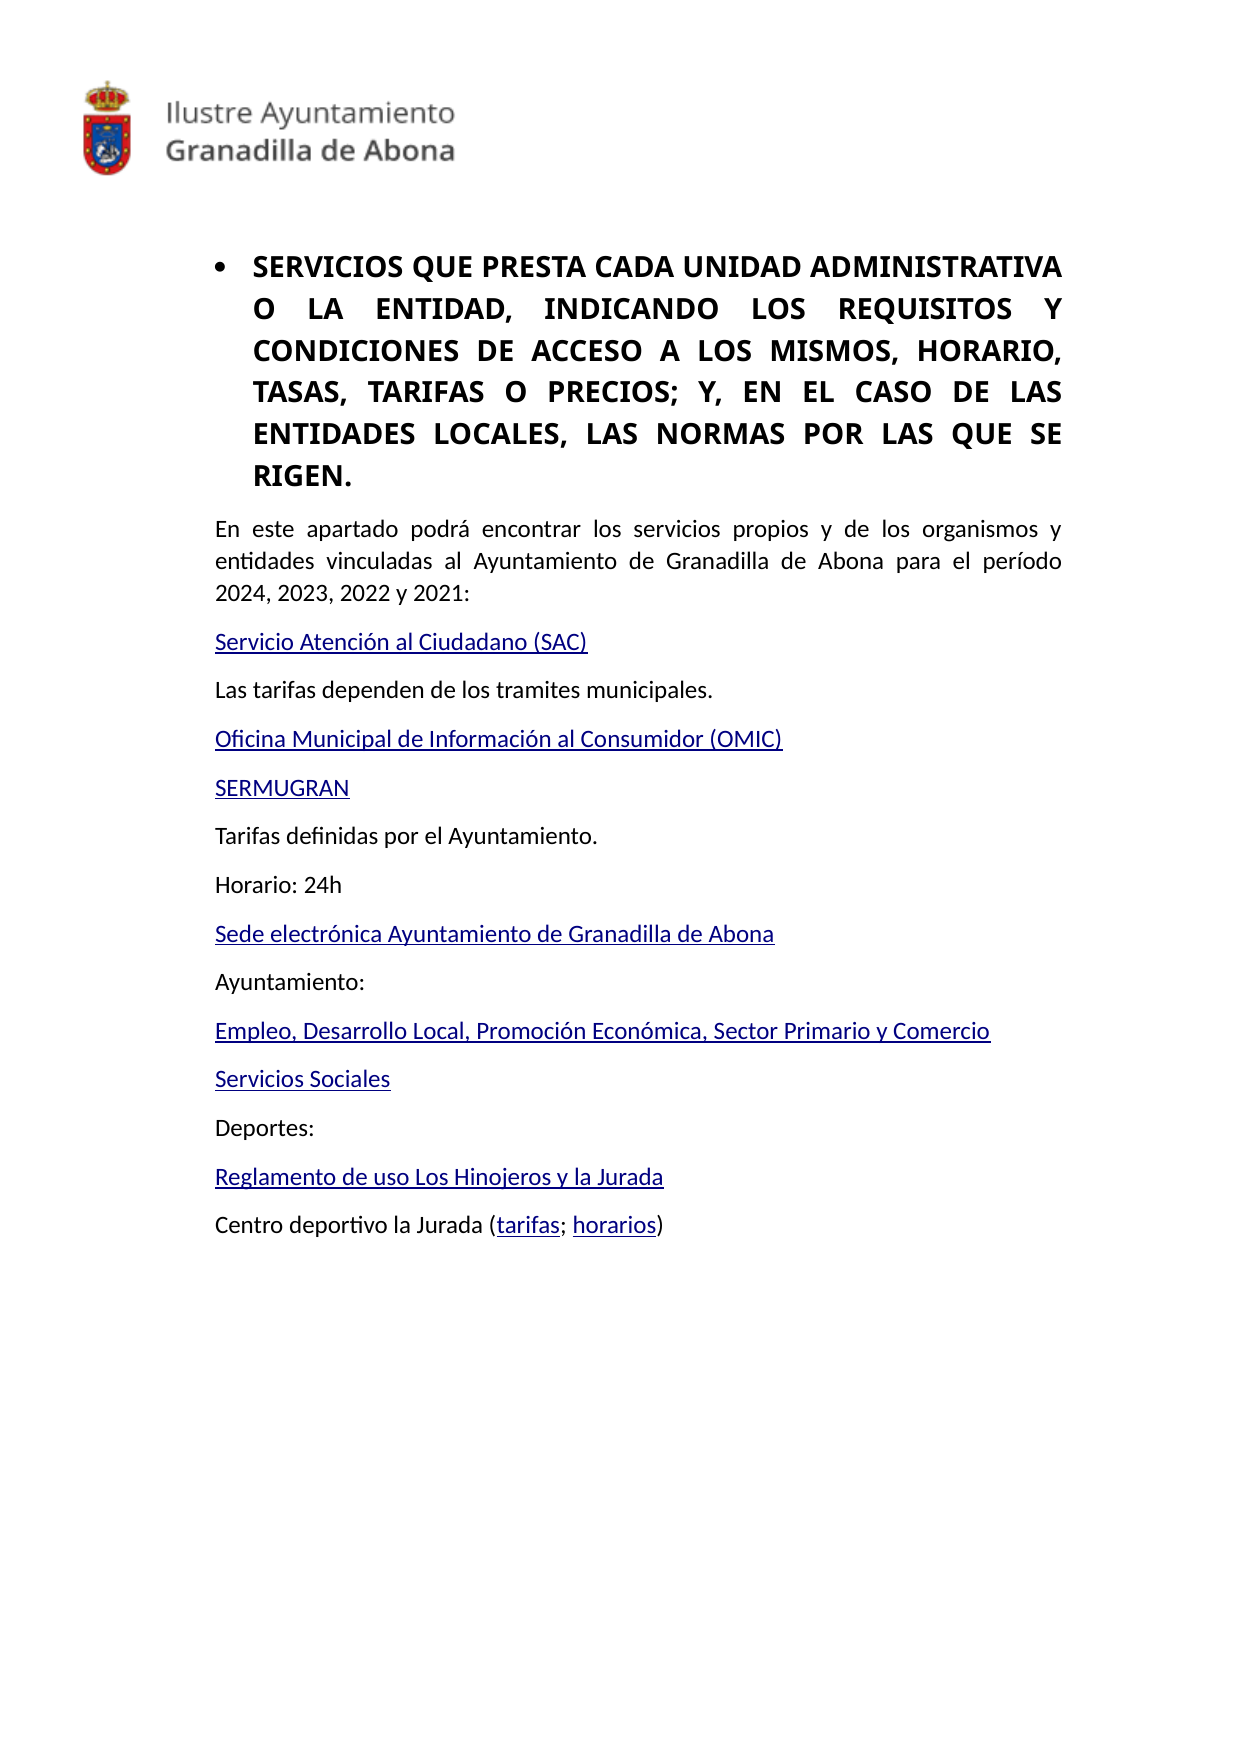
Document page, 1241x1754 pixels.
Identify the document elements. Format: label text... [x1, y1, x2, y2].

text Servicios Sociales [215, 1064, 1063, 1094]
text Horario: 24h [215, 869, 1063, 899]
text Servicio Atención al Ciudadano (SAC) [215, 626, 1063, 656]
text Tarifas definidas por el Ayuntamiento. [215, 820, 1063, 851]
text Las tarifas dependen de los tramites municipales. [215, 674, 1063, 705]
list SERVICIOS QUE PRESTA CADA UNIDAD ADMINISTRATIVA O LA ENTIDAD, INDICANDO LOS REQUISITOS Y CONDICIONES DE ACCESO A LOS MISMOS, HORARIO, TASAS, TARIFAS O PRECIOS; Y, EN EL CASO DE LAS ENTIDADES LOCALES, LAS NORMAS POR LAS QUE SE RIGEN. [215, 247, 1063, 494]
text Ayuntamiento: [215, 966, 1063, 997]
text Centro deportivo la Jurada (tarifas; horarios) [215, 1209, 1063, 1240]
text Deportes: [215, 1112, 1063, 1143]
text Reglamento de uso Los Hinojeros y la Jurada [215, 1161, 1063, 1191]
text Oficina Municipal de Información al Consumidor (OMIC) [215, 723, 1063, 754]
text Sede electrónica Ayuntamiento de Granadilla de Abona [215, 918, 1063, 948]
text SERMUGRAN [215, 772, 1063, 802]
text Empleo, Desarrollo Local, Promoción Económica, Sector Primario y Comercio [215, 1015, 1063, 1046]
text En este apartado podrá encontrar los servicios propios y de los organismos y entidades vinculadas al Ayuntamiento de Granadilla de Abona para el período 2024, 2023, 2022 y 2021: [215, 513, 1063, 608]
